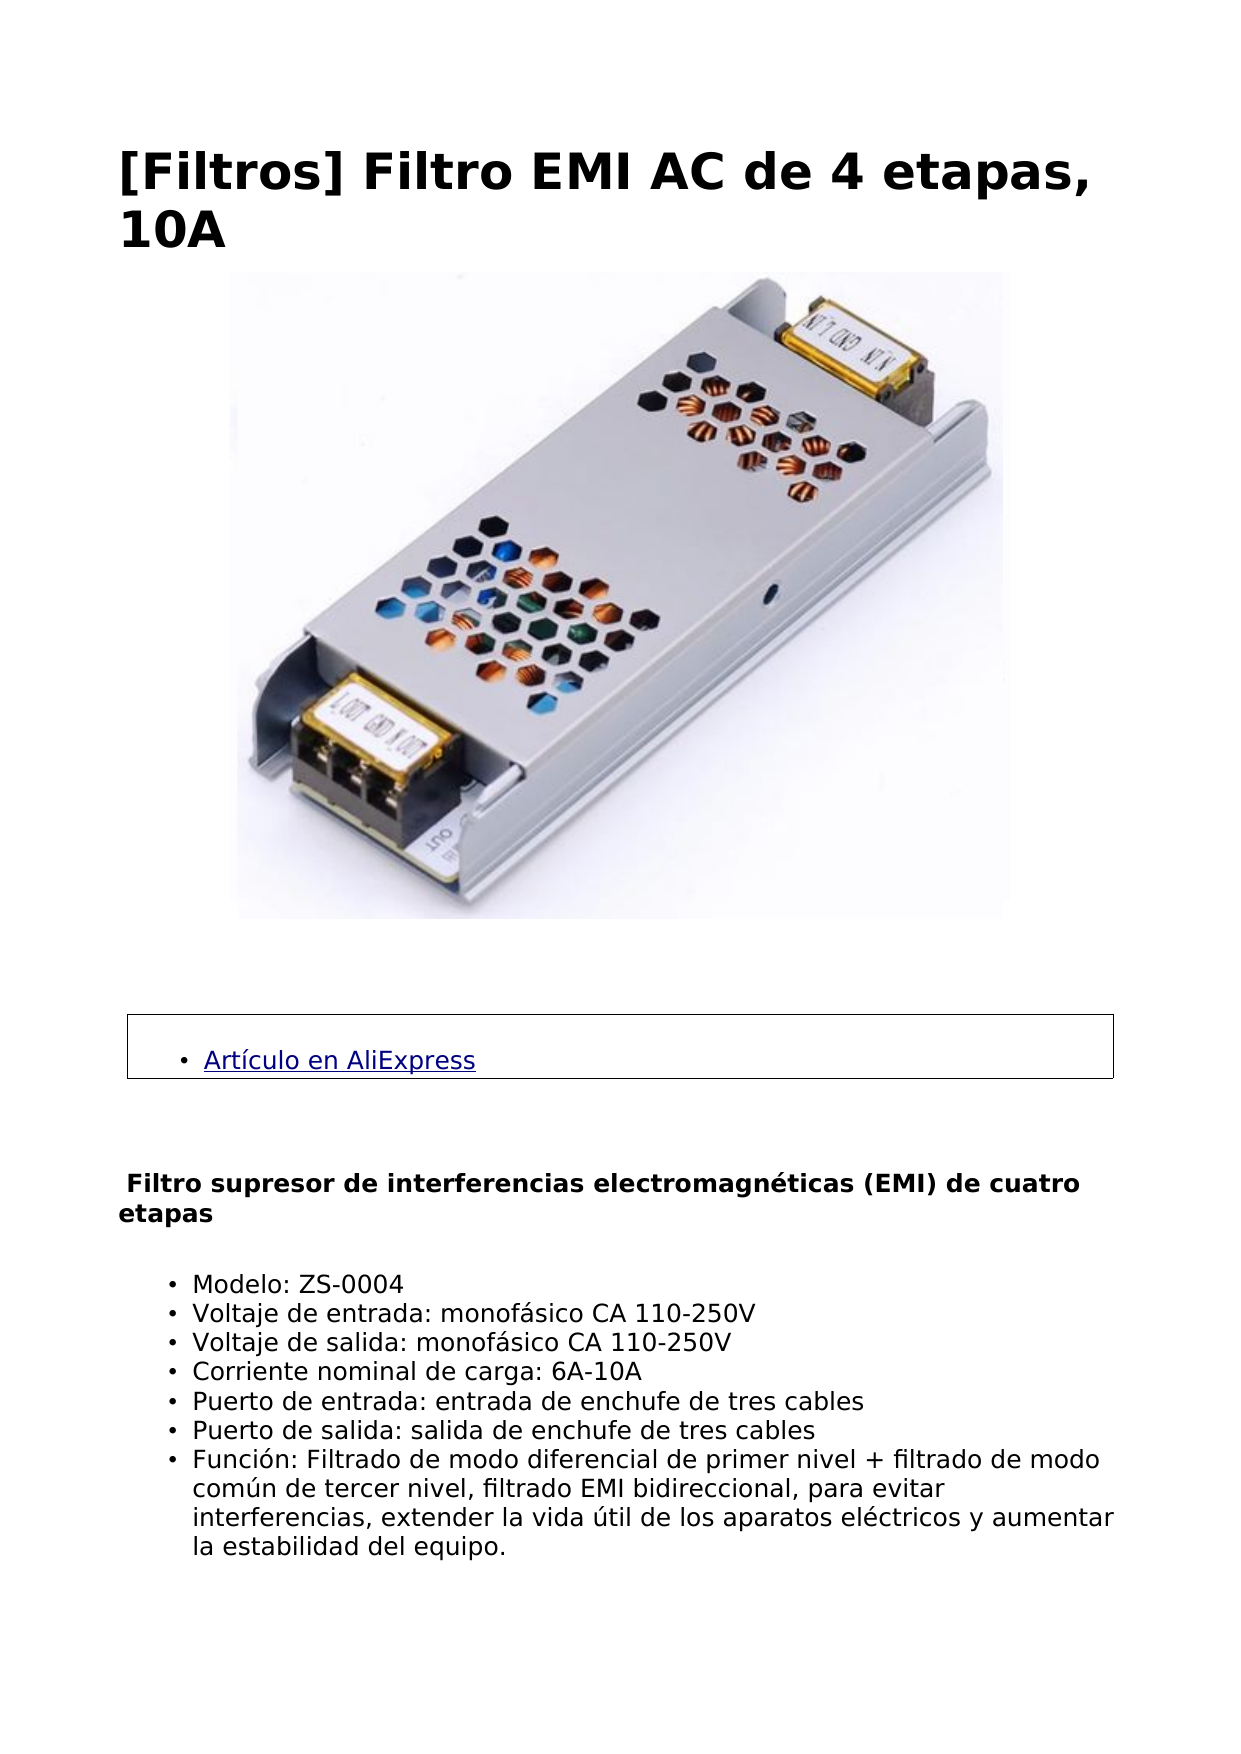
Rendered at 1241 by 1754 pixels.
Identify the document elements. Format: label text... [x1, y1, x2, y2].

picture [229, 272, 1011, 919]
subtitle [Filtros] Filtro EMI AC de 4 etapas, 10A [118, 143, 1122, 259]
list Modelo: ZS-0004 [177, 1270, 1122, 1299]
list Corriente nominal de carga: 6A-10A [177, 1357, 1122, 1387]
list Puerto de entrada: entrada de enchufe de tres cables [177, 1387, 1122, 1416]
list Función: Filtrado de modo diferencial de primer nivel + filtrado de modo común de tercer nivel, filtrado EMI bidireccional, para evitar interferencias, extender la vida útil de los aparatos eléctricos y aumentar la estabilidad del equipo. [177, 1445, 1122, 1562]
table_header Artículo en AliExpress [128, 1015, 1113, 1078]
list Voltaje de salida: monofásico CA 110-250V [177, 1328, 1122, 1357]
list Puerto de salida: salida de enchufe de tres cables [177, 1416, 1122, 1445]
list Voltaje de entrada: monofásico CA 110-250V [177, 1299, 1122, 1328]
text [118, 1591, 1122, 1620]
text Filtro supresor de interferencias electromagnéticas (EMI) de cuatro etapas [118, 1141, 1122, 1228]
